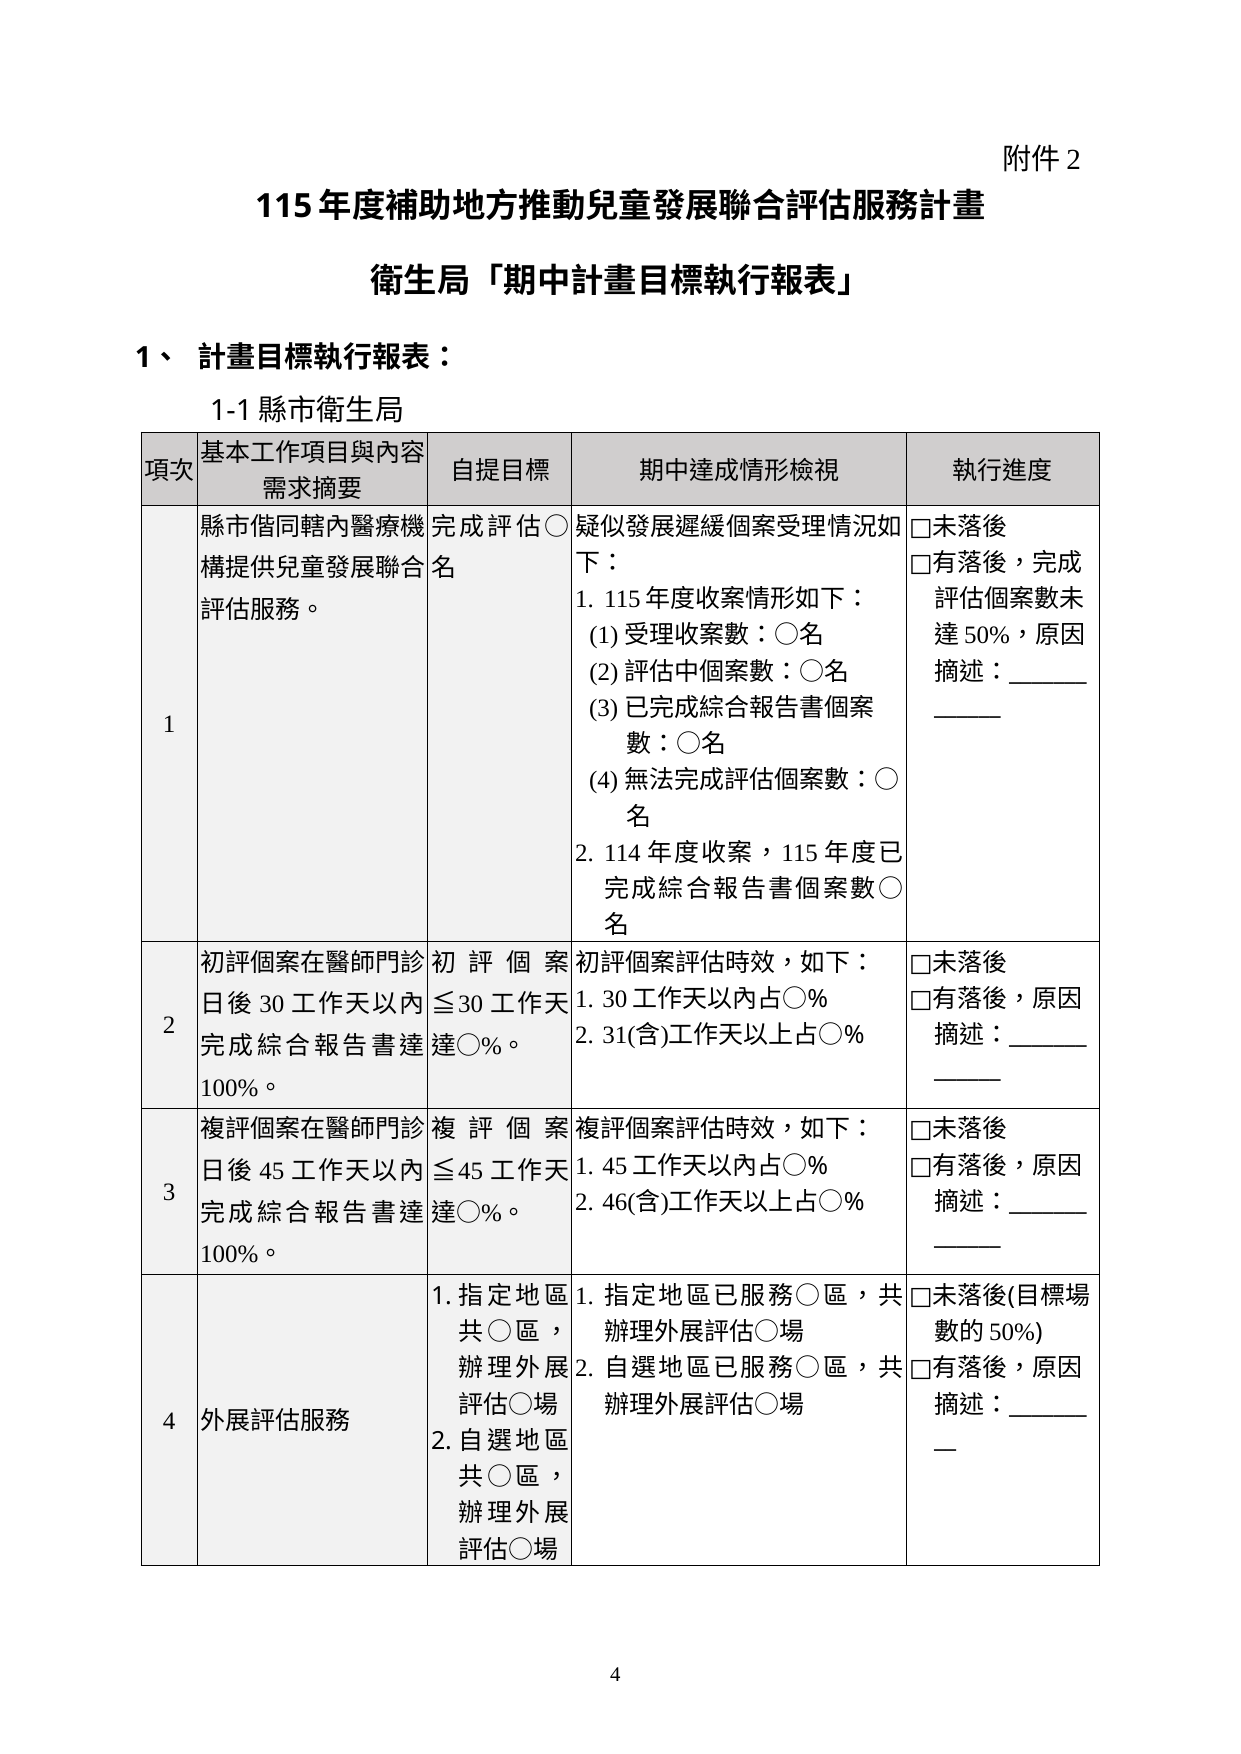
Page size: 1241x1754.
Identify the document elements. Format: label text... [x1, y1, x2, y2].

table_cell 複評個案評估時效，如下： 45工作天以內占○% 46(含)工作天以上占○% [572, 1109, 906, 1274]
table_cell 指定地區共○區，辦理外展評估○場 自選地區共○區，辦理外展評估○場 [428, 1275, 571, 1565]
table_header 基本工作項目與內容需求摘要 [198, 433, 427, 505]
table_header 期中達成情形檢視 [572, 433, 906, 505]
table_header 項次 [142, 433, 197, 505]
table_cell 完成評估○名 [428, 506, 571, 941]
text 附件2 [277, 136, 1081, 177]
text 1-1縣市衛生局 [209, 377, 1081, 432]
table_cell 指定地區已服務○區，共辦理外展評估○場 自選地區已服務○區，共辦理外展評估○場 [572, 1275, 906, 1565]
list 計畫目標執行報表： [134, 327, 1081, 377]
table_cell 複評個案在醫師門診日後45工作天以內完成綜合報告書達100%。 [198, 1109, 427, 1274]
table_cell □未落後 □有落後，原因摘述：_____________ [907, 1109, 1099, 1274]
table_cell 1 [142, 506, 197, 941]
text 115年度補助地方推動兒童發展聯合評估服務計畫 [159, 177, 1081, 227]
table_header 自提目標 [428, 433, 571, 505]
table_cell □未落後 □有落後，完成評估個案數未達50%，原因摘述：_____________ [907, 506, 1099, 941]
table_cell 3 [142, 1109, 197, 1274]
table_header 執行進度 [907, 433, 1099, 505]
table_cell 縣市偕同轄內醫療機構提供兒童發展聯合評估服務。 [198, 506, 427, 941]
table_cell 初評個案在醫師門診日後30工作天以內完成綜合報告書達100%。 [198, 942, 427, 1108]
table_cell 複評個案≦45工作天達○%。 [428, 1109, 571, 1274]
table_cell 初評個案評估時效，如下： 30工作天以內占○% 31(含)工作天以上占○% [572, 942, 906, 1108]
table_cell 疑似發展遲緩個案受理情況如下： 115年度收案情形如下： 受理收案數：○名 評估中個案數：○名 已完成綜合報告書個案數：○名 無法完成評估個案數：○名 114年度收案，115年度已完成綜合報告書個案數○名 [572, 506, 906, 941]
table_cell 4 [142, 1275, 197, 1565]
table_cell 初評個案≦30工作天達○%。 [428, 942, 571, 1108]
table_cell 2 [142, 942, 197, 1108]
table_cell □未落後(目標場數的50%) □有落後，原因摘述：_________ [907, 1275, 1099, 1565]
table_cell 外展評估服務 [198, 1275, 427, 1565]
text 衛生局「期中計畫目標執行報表」 [159, 252, 1081, 302]
table_cell □未落後 □有落後，原因摘述：_____________ [907, 942, 1099, 1108]
